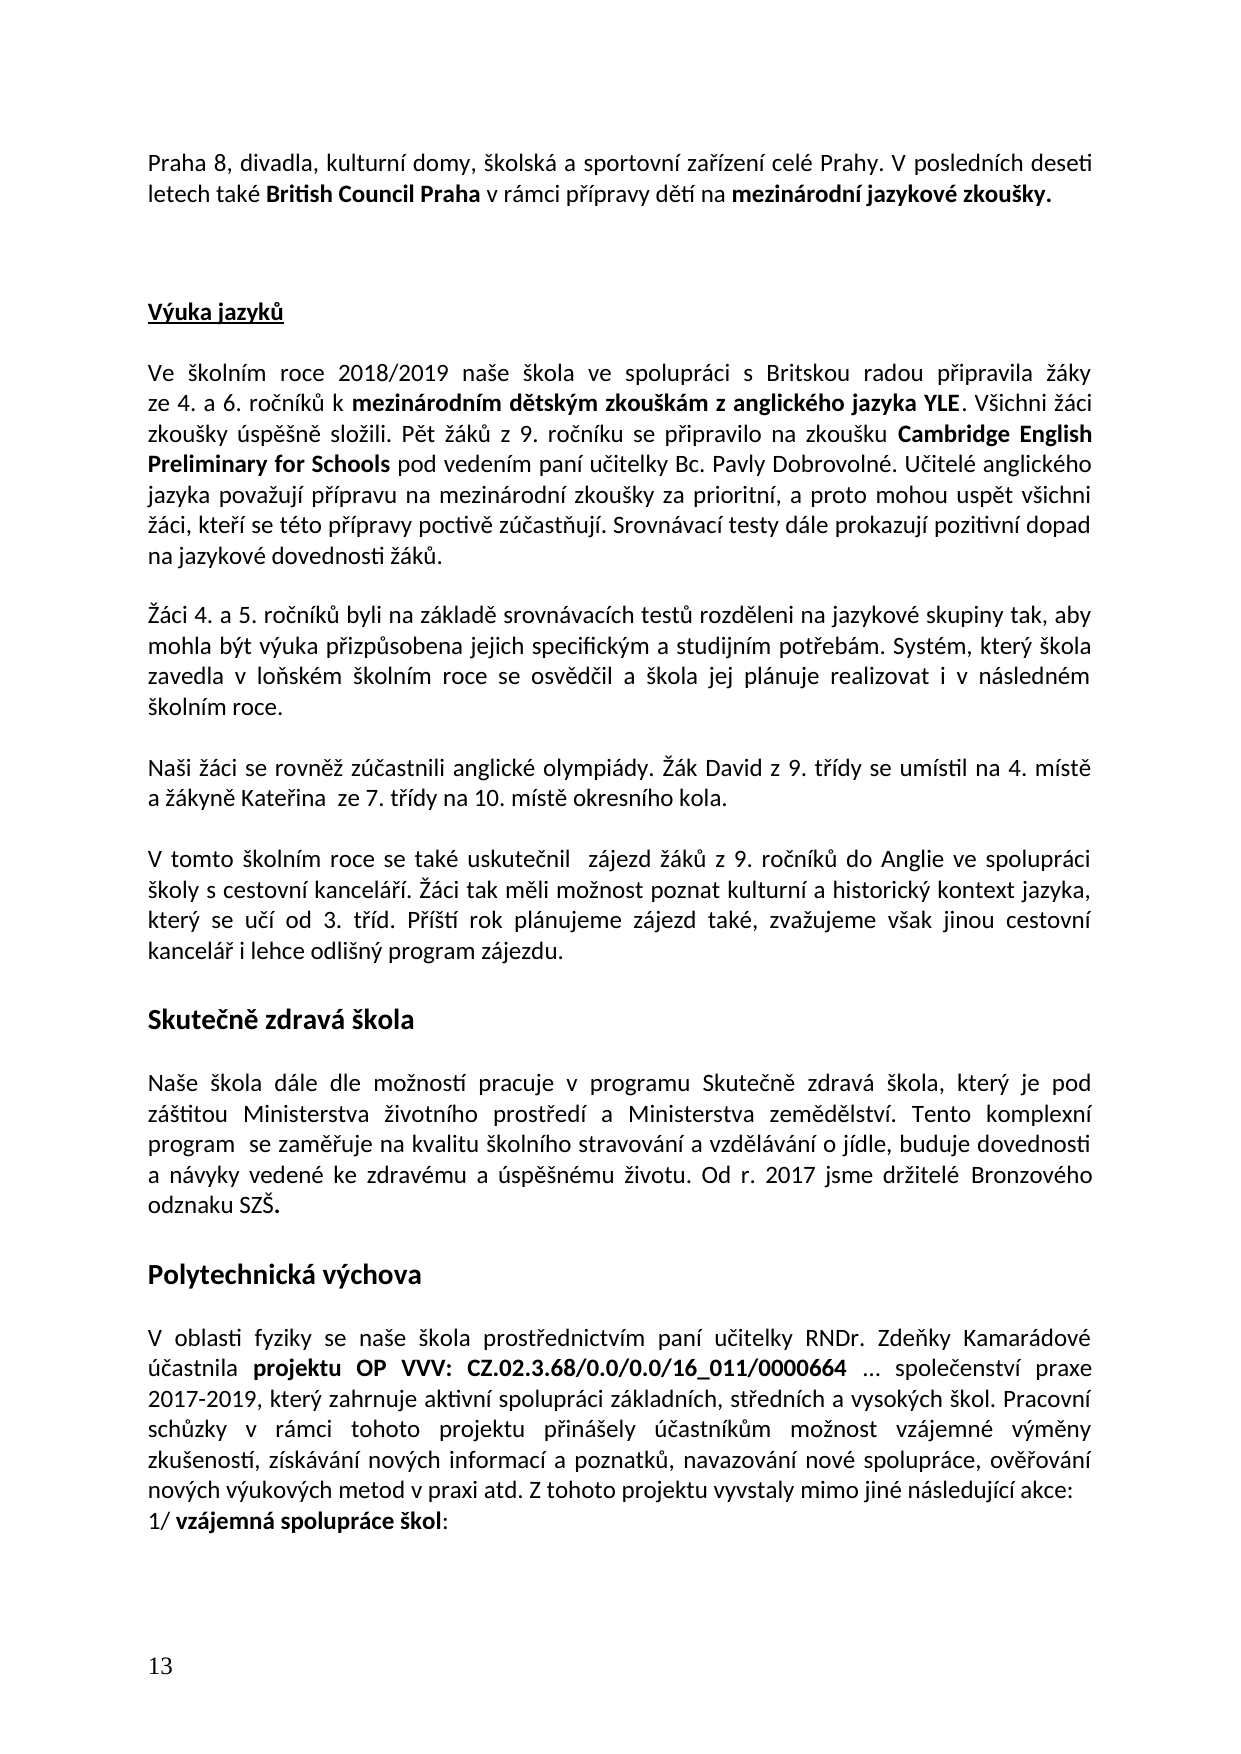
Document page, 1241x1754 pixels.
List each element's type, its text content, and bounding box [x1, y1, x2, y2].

text V oblasti fyziky se naše škola prostřednictvím paní učitelky RNDr. Zdeňky Kamarádové účastnila projektu OP VVV: CZ.02.3.68/0.0/0.0/16_011/0000664 … společenství praxe 2017-2019, který zahrnuje aktivní spolupráci základních, středních a vysokých škol. Pracovní schůzky v rámci tohoto projektu přinášely účastníkům možnost vzájemné výměny zkušeností, získávání nových informací a poznatků, navazování nové spolupráce, ověřování nových výukových metod v praxi atd. Z tohoto projektu vyvstaly mimo jiné následující akce: [148, 1322, 1093, 1505]
text Skutečně zdravá škola [148, 1001, 1093, 1037]
text Žáci 4. a 5. ročníků byli na základě srovnávacích testů rozděleni na jazykové skupiny tak, aby mohla být výuka přizpůsobena jejich specifickým a studijním potřebám. Systém, který škola zavedla v loňském školním roce se osvědčil a škola jej plánuje realizovat i v následném školním roce. [148, 599, 1093, 722]
text V tomto školním roce se také uskutečnil zájezd žáků z 9. ročníků do Anglie ve spolupráci školy s cestovní kanceláří. Žáci tak měli možnost poznat kulturní a historický kontext jazyka, který se učí od 3. tříd. Příští rok plánujeme zájezd také, zvažujeme však jinou cestovní kancelář i lehce odlišný program zájezdu. [148, 844, 1093, 966]
text Výuka jazyků [148, 296, 1093, 327]
text Polytechnická výchova [148, 1256, 1093, 1291]
text Praha 8, divadla, kulturní domy, školská a sportovní zařízení celé Prahy. V posledních deseti letech také British Council Praha v rámci přípravy dětí na mezinárodní jazykové zkoušky. [148, 148, 1093, 209]
text Ve školním roce 2018/2019 naše škola ve spolupráci s Britskou radou připravila žáky ze 4. a 6. ročníků k mezinárodním dětským zkouškám z anglického jazyka YLE. Všichni žáci zkoušky úspěšně složili. Pět žáků z 9. ročníku se připravilo na zkoušku Cambridge English Preliminary for Schools pod vedením paní učitelky Bc. Pavly Dobrovolné. Učitelé anglického jazyka považují přípravu na mezinárodní zkoušky za prioritní, a proto mohou uspět všichni žáci, kteří se této přípravy poctivě zúčastňují. Srovnávací testy dále prokazují pozitivní dopad na jazykové dovednosti žáků. [148, 357, 1093, 571]
text Naši žáci se rovněž zúčastnili anglické olympiády. Žák David z 9. třídy se umístil na 4. místě a žákyně Kateřina ze 7. třídy na 10. místě okresního kola. [148, 752, 1093, 813]
text 1/ vzájemná spolupráce škol: [148, 1505, 1093, 1536]
text Naše škola dále dle možností pracuje v programu Skutečně zdravá škola, který je pod záštitou Ministerstva životního prostředí a Ministerstva zemědělství. Tento komplexní program se zaměřuje na kvalitu školního stravování a vzdělávání o jídle, buduje dovednosti a návyky vedené ke zdravému a úspěšnému životu. Od r. 2017 jsme držitelé Bronzového odznaku SZŠ. [148, 1067, 1093, 1220]
